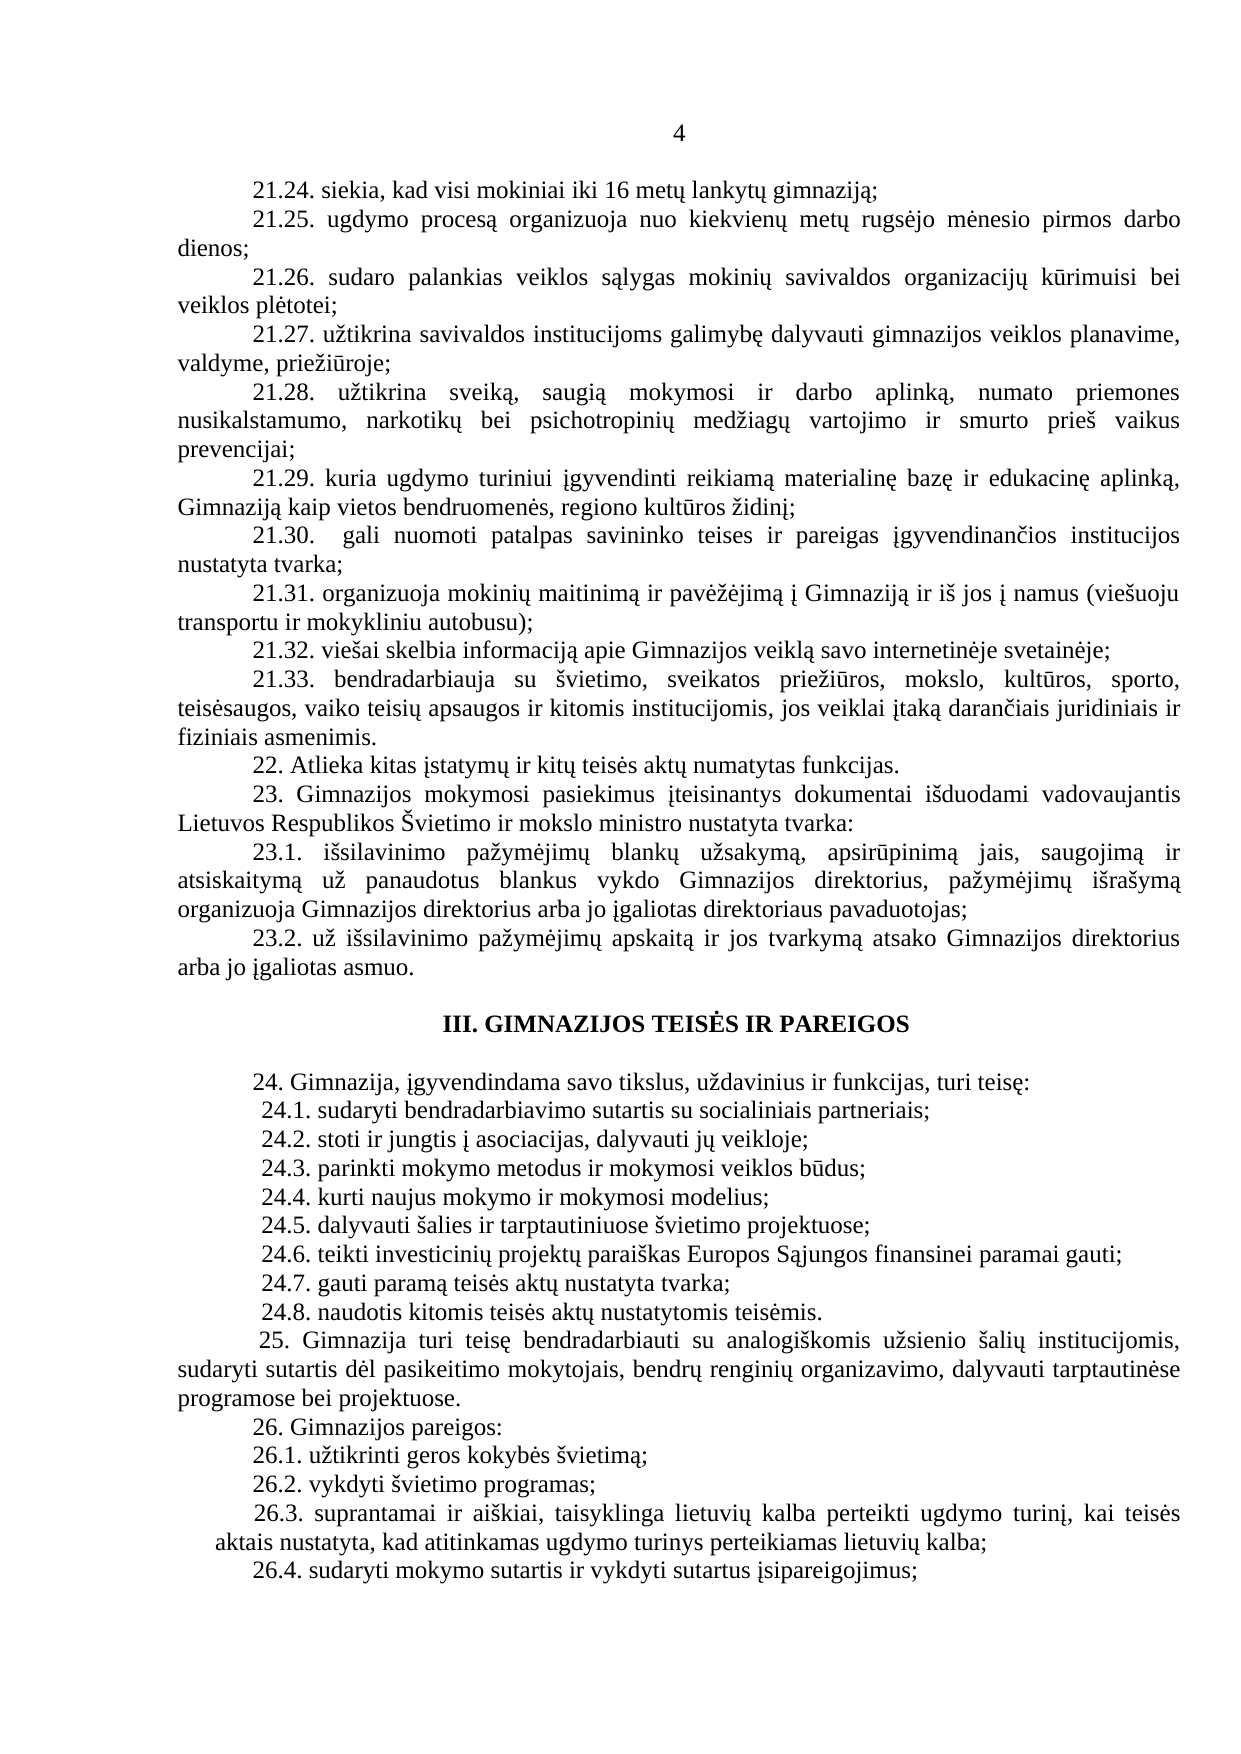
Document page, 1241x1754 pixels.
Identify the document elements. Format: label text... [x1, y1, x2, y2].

text 24.5. dalyvauti šalies ir tarptautiniuose švietimo projektuose; [177, 1211, 1181, 1239]
text 22. Atlieka kitas įstatymų ir kitų teisės aktų numatytas funkcijas. [177, 751, 1181, 779]
text 24.2. stoti ir jungtis į asociacijas, dalyvauti jų veikloje; [177, 1124, 1181, 1153]
text 23.2. už išsilavinimo pažymėjimų apskaitą ir jos tvarkymą atsako Gimnazijos direktorius arba jo įgaliotas asmuo. [177, 923, 1181, 981]
text 24.1. sudaryti bendradarbiavimo sutartis su socialiniais partneriais; [177, 1096, 1181, 1124]
text 21.32. viešai skelbia informaciją apie Gimnazijos veiklą savo internetinėje svetainėje; [177, 636, 1181, 664]
text 21.33. bendradarbiauja su švietimo, sveikatos priežiūros, mokslo, kultūros, sporto, teisėsaugos, vaiko teisių apsaugos ir kitomis institucijomis, jos veiklai įtaką darančiais juridiniais ir fiziniais asmenimis. [177, 664, 1181, 751]
text 21.29. kuria ugdymo turiniui įgyvendinti reikiamą materialinę bazę ir edukacinę aplinką, Gimnaziją kaip vietos bendruomenės, regiono kultūros židinį; [177, 463, 1181, 521]
text 24.8. naudotis kitomis teisės aktų nustatytomis teisėmis. [177, 1297, 1181, 1326]
text 21.30. gali nuomoti patalpas savininko teises ir pareigas įgyvendinančios institucijos nustatyta tvarka; [177, 521, 1181, 578]
text 26. Gimnazijos pareigos: [177, 1412, 1181, 1441]
text 21.25. ugdymo procesą organizuoja nuo kiekvienų metų rugsėjo mėnesio pirmos darbo dienos; [177, 204, 1181, 262]
text 23.1. išsilavinimo pažymėjimų blankų užsakymą, apsirūpinimą jais, saugojimą ir atsiskaitymą už panaudotus blankus vykdo Gimnazijos direktorius, pažymėjimų išrašymą organizuoja Gimnazijos direktorius arba jo įgaliotas direktoriaus pavaduotojas; [177, 837, 1181, 923]
text 24.6. teikti investicinių projektų paraiškas Europos Sąjungos finansinei paramai gauti; [177, 1239, 1181, 1268]
text 24. Gimnazija, įgyvendindama savo tikslus, uždavinius ir funkcijas, turi teisę: [177, 1067, 1181, 1096]
text 26.1. užtikrinti geros kokybės švietimą; [215, 1441, 1181, 1469]
text 26.3. suprantamai ir aiškiai, taisyklinga lietuvių kalba perteikti ugdymo turinį, kai teisės aktais nustatyta, kad atitinkamas ugdymo turinys perteikiamas lietuvių kalba; [215, 1498, 1181, 1556]
text 23. Gimnazijos mokymosi pasiekimus įteisinantys dokumentai išduodami vadovaujantis Lietuvos Respublikos Švietimo ir mokslo ministro nustatyta tvarka: [177, 779, 1181, 837]
text 26.2. vykdyti švietimo programas; [215, 1469, 1181, 1498]
text 25. Gimnazija turi teisę bendradarbiauti su analogiškomis užsienio šalių institucijomis, sudaryti sutartis dėl pasikeitimo mokytojais, bendrų renginių organizavimo, dalyvauti tarptautinėse programose bei projektuose. [177, 1326, 1181, 1412]
text 24.3. parinkti mokymo metodus ir mokymosi veiklos būdus; [177, 1153, 1181, 1182]
text III. GIMNAZIJOS TEISĖS IR PAREIGOS [177, 1009, 1181, 1038]
text 21.28. užtikrina sveiką, saugią mokymosi ir darbo aplinką, numato priemones nusikalstamumo, narkotikų bei psichotropinių medžiagų vartojimo ir smurto prieš vaikus prevencijai; [177, 377, 1181, 463]
text 24.7. gauti paramą teisės aktų nustatyta tvarka; [177, 1268, 1181, 1297]
text 21.26. sudaro palankias veiklos sąlygas mokinių savivaldos organizacijų kūrimuisi bei veiklos plėtotei; [177, 262, 1181, 319]
text 21.31. organizuoja mokinių maitinimą ir pavėžėjimą į Gimnaziją ir iš jos į namus (viešuoju transportu ir mokykliniu autobusu); [177, 578, 1181, 636]
text 24.4. kurti naujus mokymo ir mokymosi modelius; [177, 1182, 1181, 1211]
text 26.4. sudaryti mokymo sutartis ir vykdyti sutartus įsipareigojimus; [177, 1556, 1181, 1584]
text 21.27. užtikrina savivaldos institucijoms galimybę dalyvauti gimnazijos veiklos planavime, valdyme, priežiūroje; [177, 319, 1181, 377]
text 21.24. siekia, kad visi mokiniai iki 16 metų lankytų gimnaziją; [177, 176, 1181, 204]
